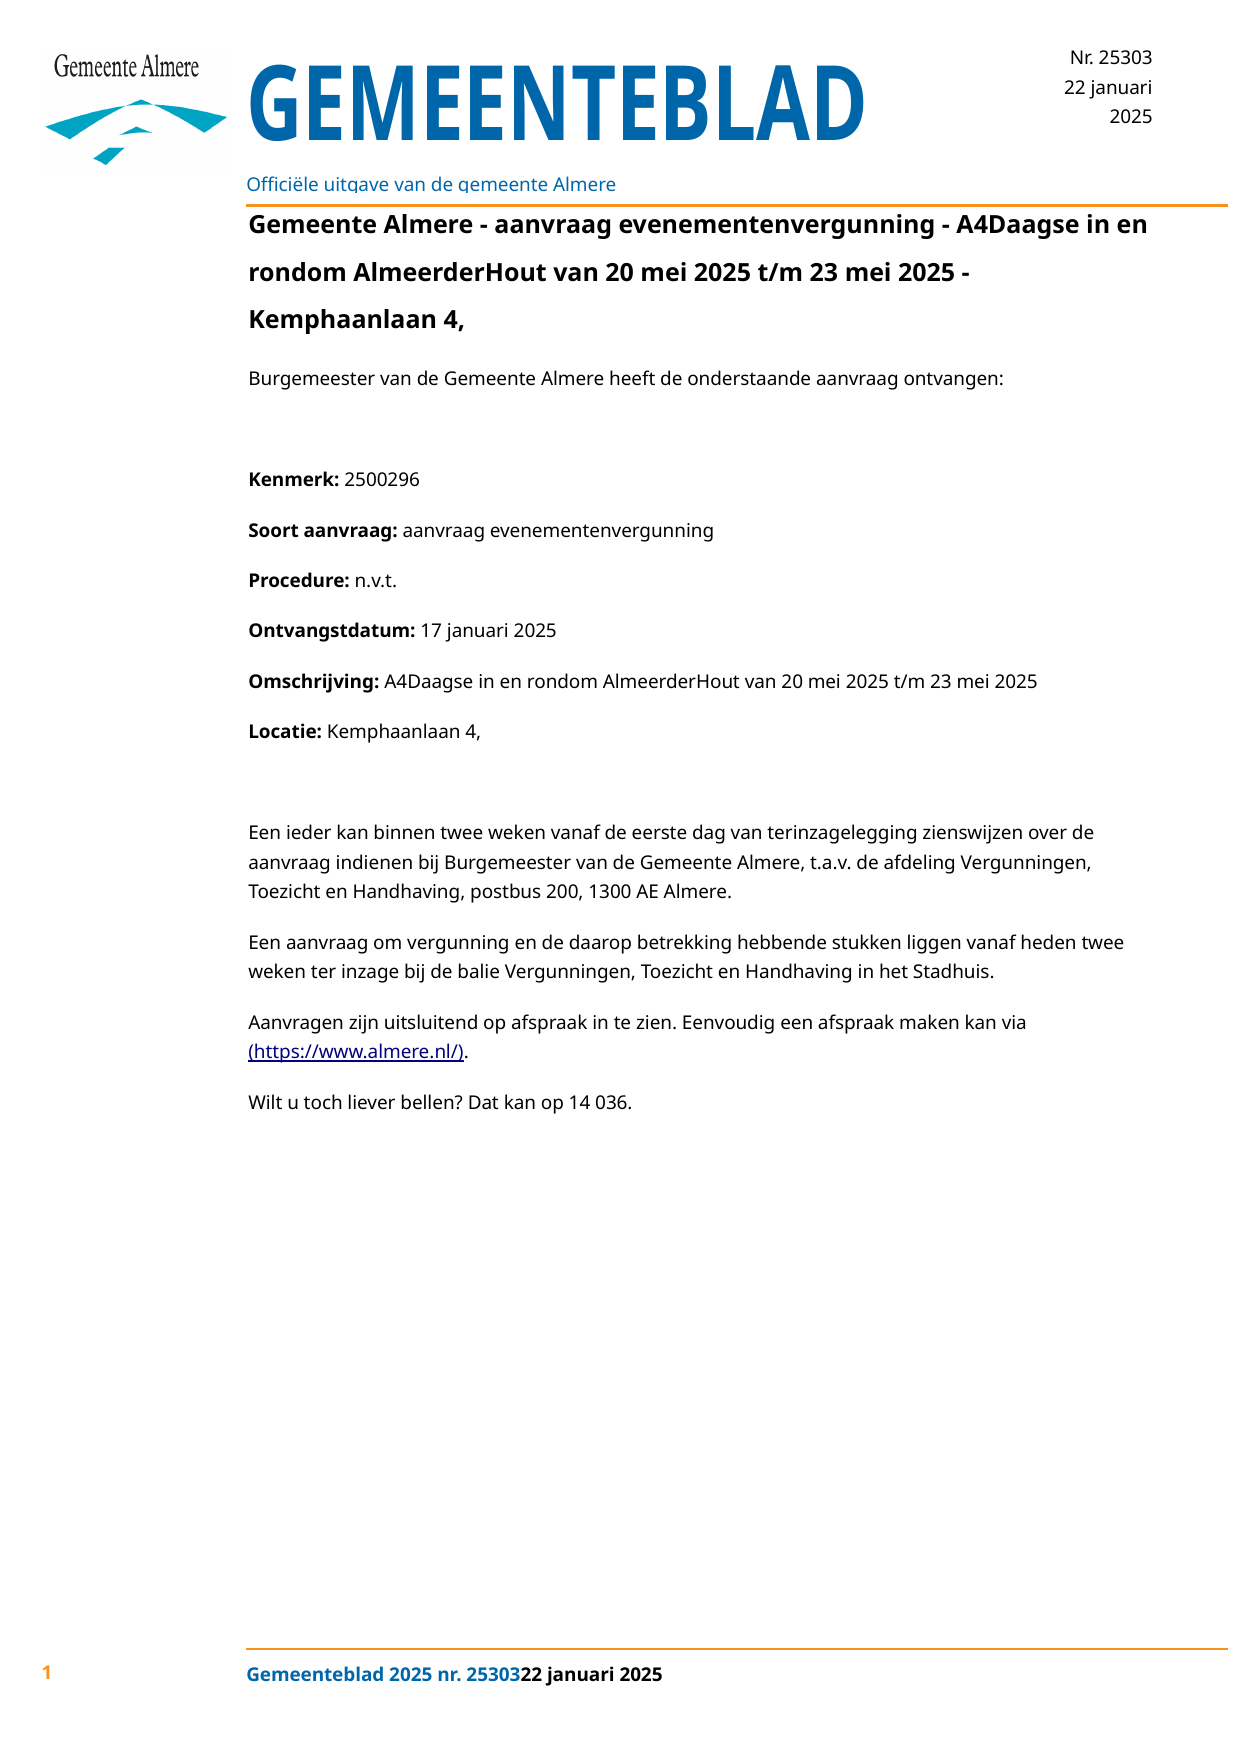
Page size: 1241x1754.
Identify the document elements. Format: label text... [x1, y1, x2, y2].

text Burgemeester van de Gemeente Almere heeft de onderstaande aanvraag ontvangen: [248, 366, 1152, 391]
text Locatie: Kemphaanlaan 4, [248, 718, 1152, 744]
text Omschrijving: A4Daagse in en rondom AlmeerderHout van 20 mei 2025 t/m 23 mei 2025 [248, 668, 1152, 694]
text Procedure: n.v.t. [248, 567, 1152, 593]
text Een ieder kan binnen twee weken vanaf de eerste dag van terinzagelegging zienswijzen over de aanvraag indienen bij Burgemeester van de Gemeente Almere, t.a.v. de afdeling Vergunningen, Toezicht en Handhaving, postbus 200, 1300 AE Almere. [248, 819, 1152, 904]
text Kenmerk: 2500296 [248, 466, 1152, 492]
picture [41, 47, 231, 172]
text Gemeente Almere - aanvraag evenementenvergunning - A4Daagse in en rondom AlmeerderHout van 20 mei 2025 t/m 23 mei 2025 - Kemphaanlaan 4, [248, 207, 1152, 336]
text Wilt u toch liever bellen? Dat kan op 14 036. [248, 1089, 1152, 1114]
text Aanvragen zijn uitsluitend op afspraak in te zien. Eenvoudig een afspraak maken kan via (https://www.almere.nl/). [248, 1009, 1152, 1064]
text Ontvangstdatum: 17 januari 2025 [248, 618, 1152, 643]
text Een aanvraag om vergunning en de daarop betrekking hebbende stukken liggen vanaf heden twee weken ter inzage bij de balie Vergunningen, Toezicht en Handhaving in het Stadhuis. [248, 929, 1152, 984]
text Soort aanvraag: aanvraag evenementenvergunning [248, 517, 1152, 542]
